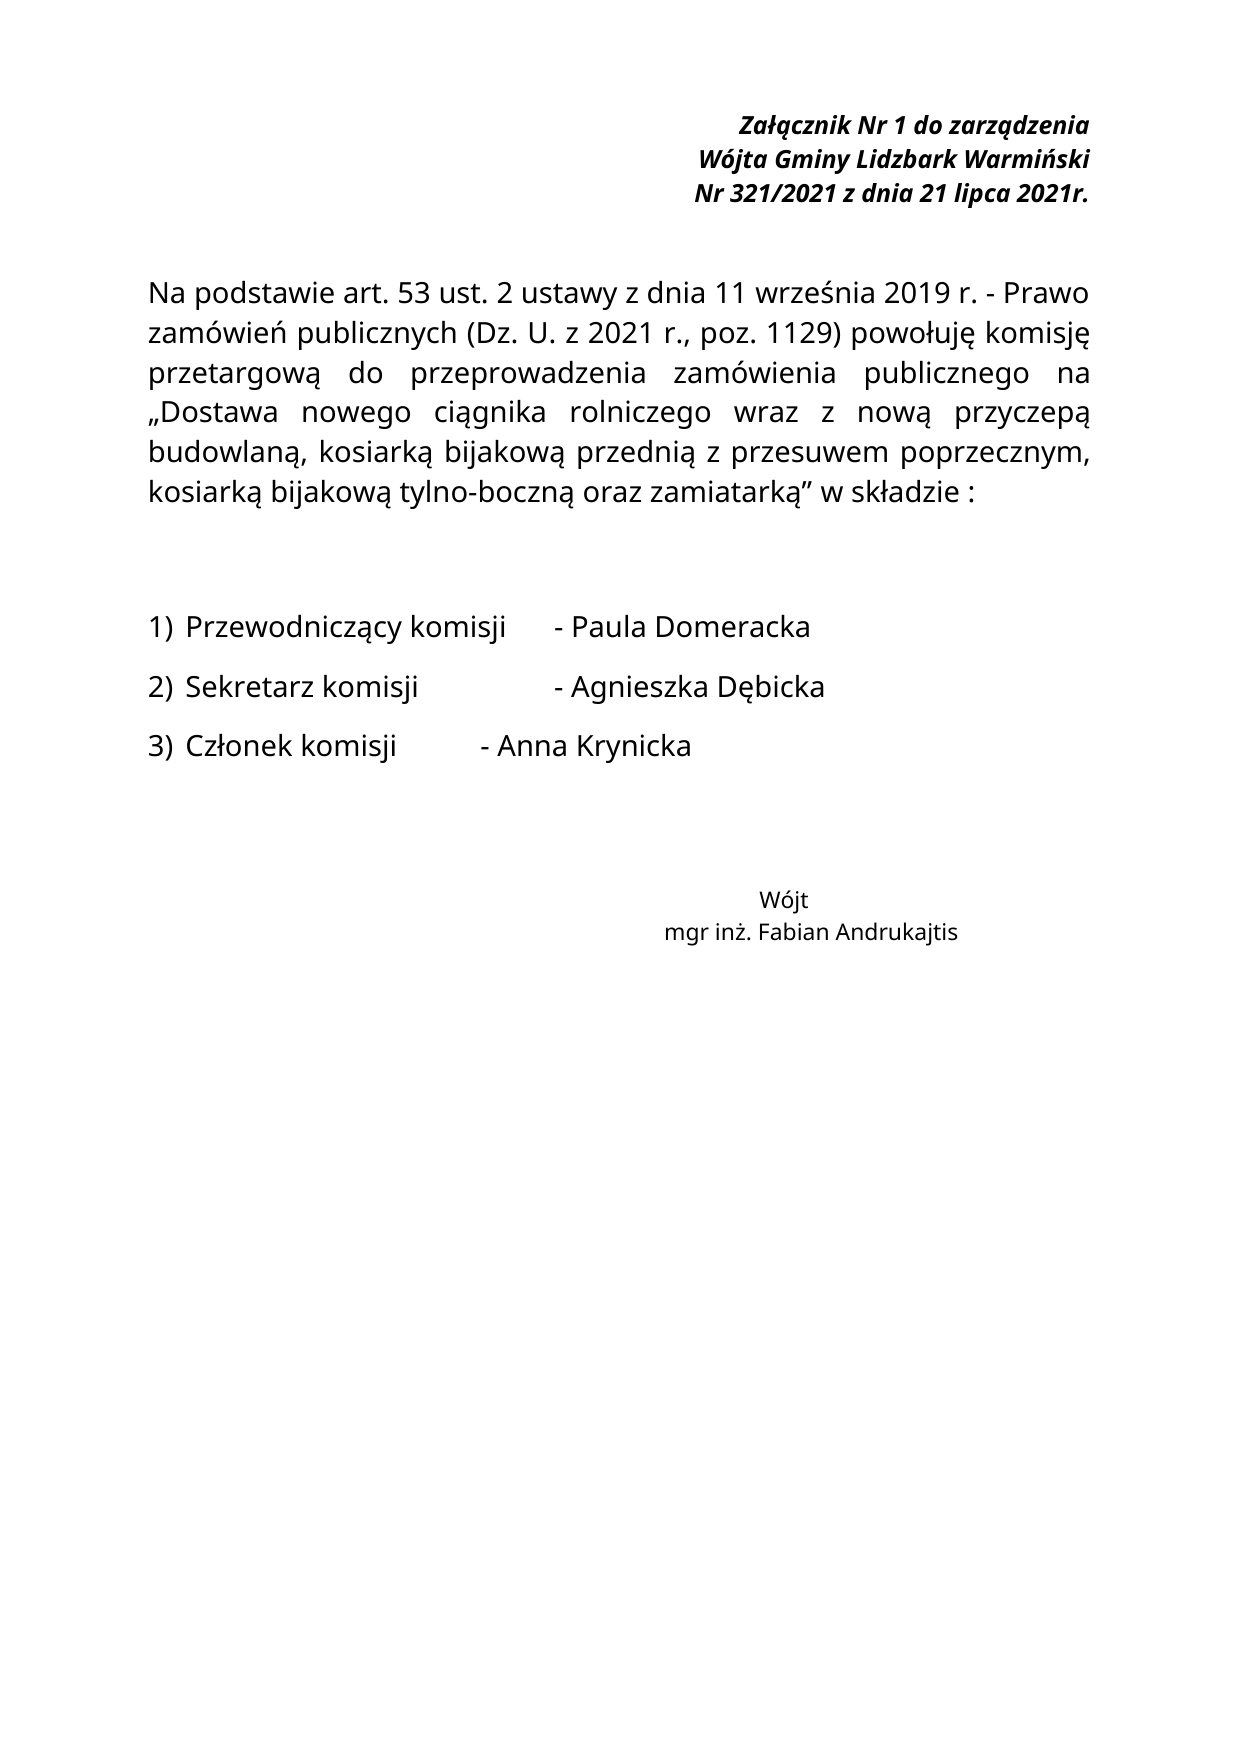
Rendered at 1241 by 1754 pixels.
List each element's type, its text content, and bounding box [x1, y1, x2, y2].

text mgr inż. Fabian Andrukajtis [590, 916, 1093, 947]
subtitle Wójta Gminy Lidzbark Warmiński [148, 142, 1093, 176]
list Sekretarz komisji - Agnieszka Dębicka [148, 666, 1093, 706]
text Nr 321/2021 z dnia 21 lipca 2021r. [148, 176, 1093, 210]
text Na podstawie art. 53 ust. 2 ustawy z dnia 11 września 2019 r. - Prawo zamówień publicznych (Dz. U. z 2021 r., poz. 1129) powołuję komisję przetargową do przeprowadzenia zamówienia publicznego na „Dostawa nowego ciągnika rolniczego wraz z nową przyczepą budowlaną, kosiarką bijakową przednią z przesuwem poprzecznym, kosiarką bijakową tylno-boczną oraz zamiatarką” w składzie : [148, 272, 1092, 511]
subtitle Załącznik Nr 1 do zarządzenia [148, 108, 1093, 142]
text Wójt [590, 884, 1093, 916]
list Przewodniczący komisji - Paula Domeracka [148, 607, 1093, 646]
list Członek komisji - Anna Krynicka [148, 726, 1093, 765]
